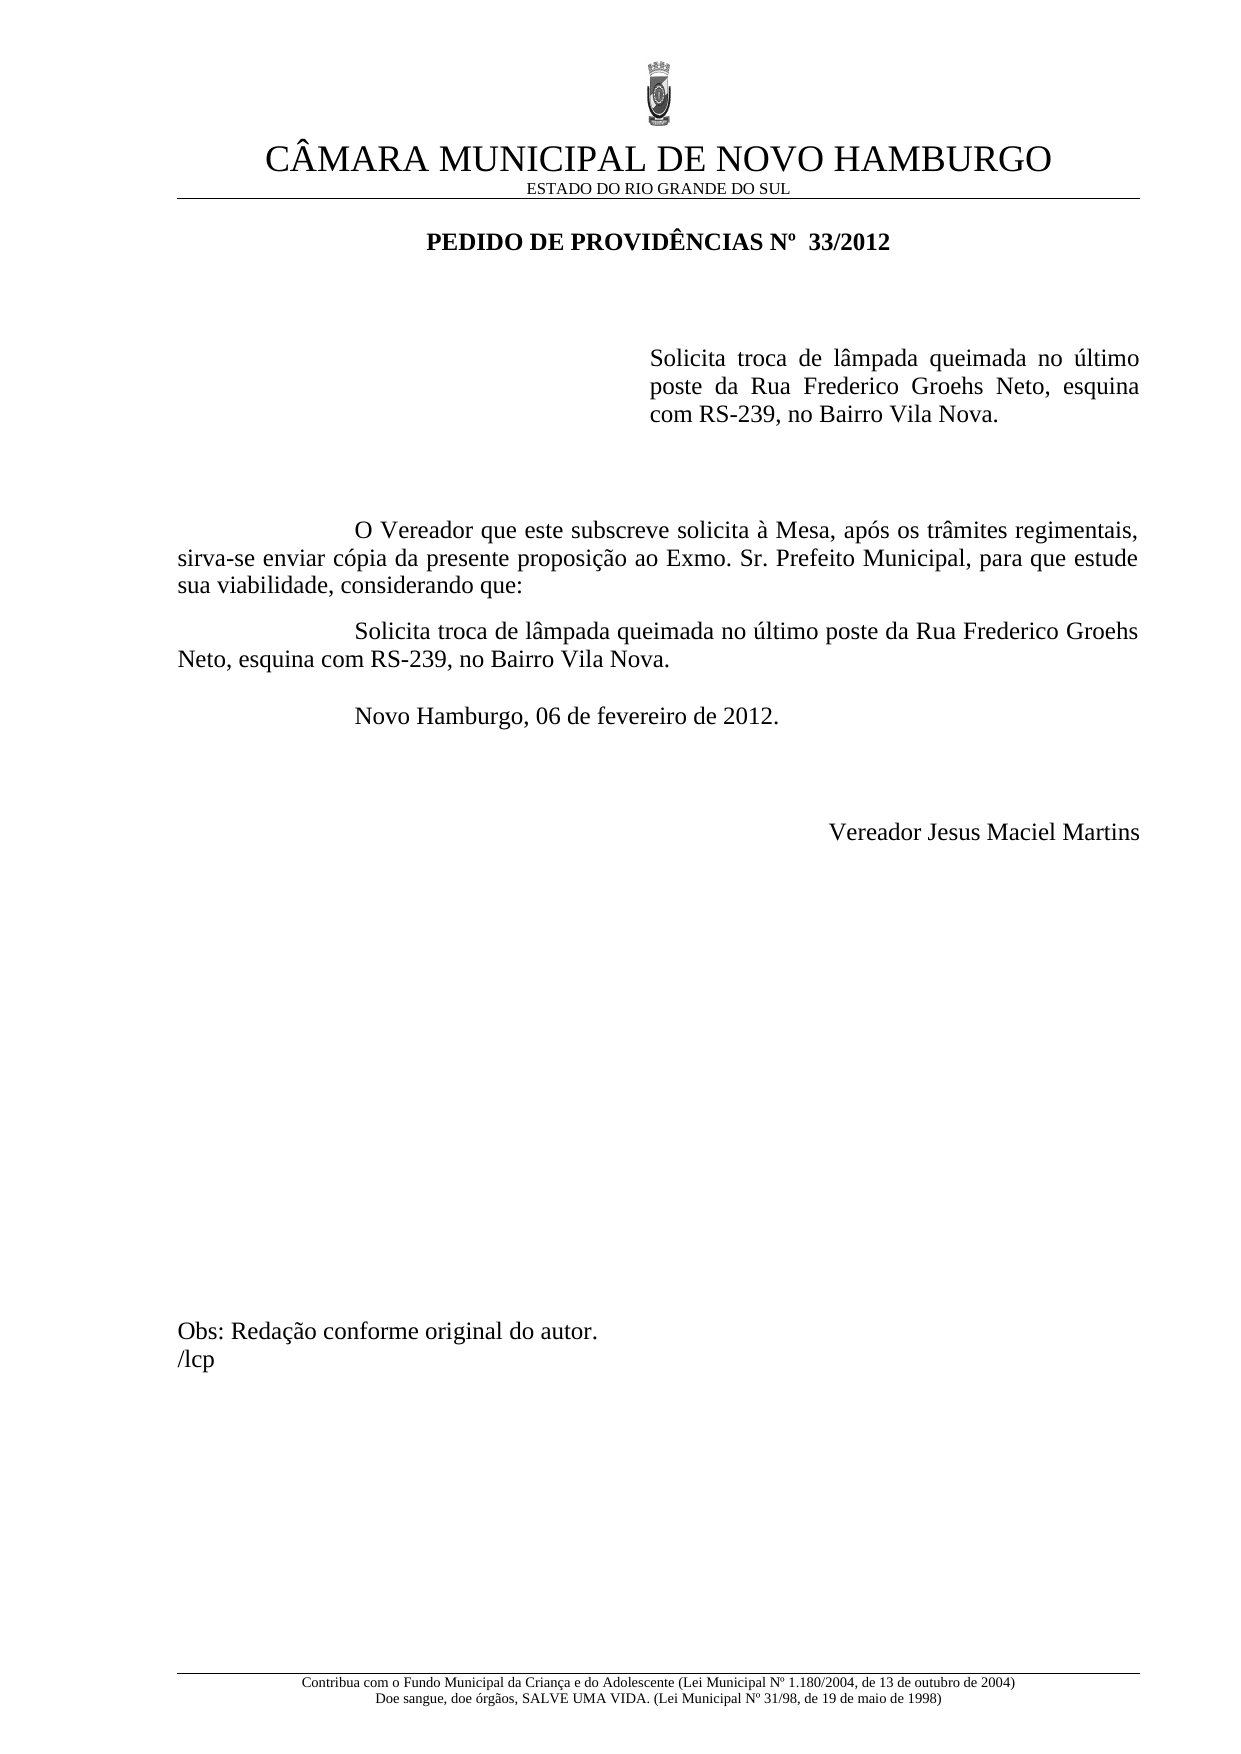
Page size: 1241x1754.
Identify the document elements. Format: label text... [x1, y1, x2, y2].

text Solicita troca de lâmpada queimada no último poste da Rua Frederico Groehs Neto, esquina com RS-239, no Bairro Vila Nova. [177, 617, 1140, 672]
text Vereador Jesus Maciel Martins [177, 818, 1140, 846]
text Solicita troca de lâmpada queimada no último poste da Rua Frederico Groehs Neto, esquina com RS-239, no Bairro Vila Nova. [649, 344, 1140, 428]
text O Vereador que este subscreve solicita à Mesa, após os trâmites regimentais, sirva-se enviar cópia da presente proposição ao Exmo. Sr. Prefeito Municipal, para que estude sua viabilidade, considerando que: [177, 516, 1140, 599]
text Obs: Redação conforme original do autor. [177, 1317, 1140, 1345]
text /lcp [177, 1345, 1140, 1372]
text Novo Hamburgo, 06 de fevereiro de 2012. [177, 702, 1140, 730]
text PEDIDO DE PROVIDÊNCIAS Nº 33/2012 [177, 228, 1140, 256]
